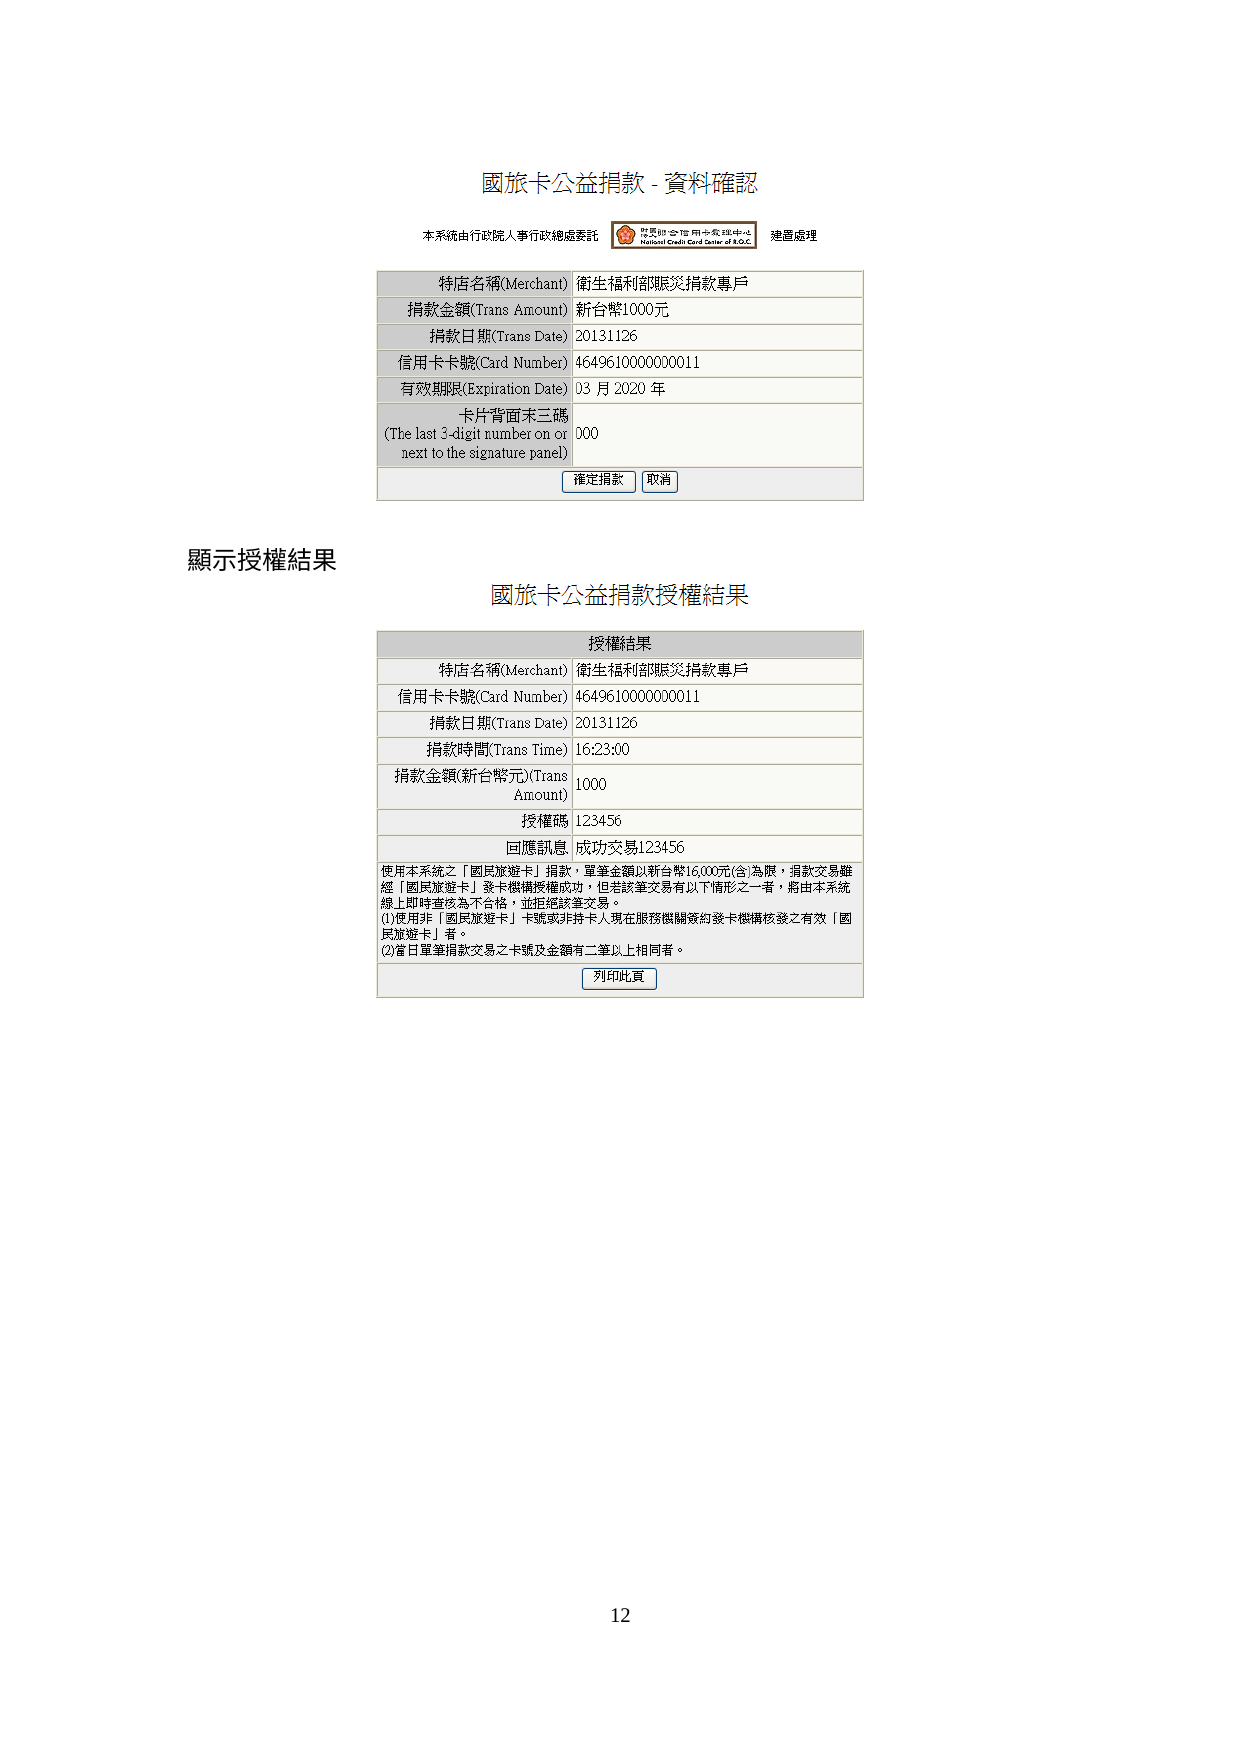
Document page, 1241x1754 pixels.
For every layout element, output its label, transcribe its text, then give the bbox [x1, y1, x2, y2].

picture [187, 577, 1052, 1009]
picture [187, 164, 1052, 513]
text 顯示授權結果 [187, 539, 1053, 577]
